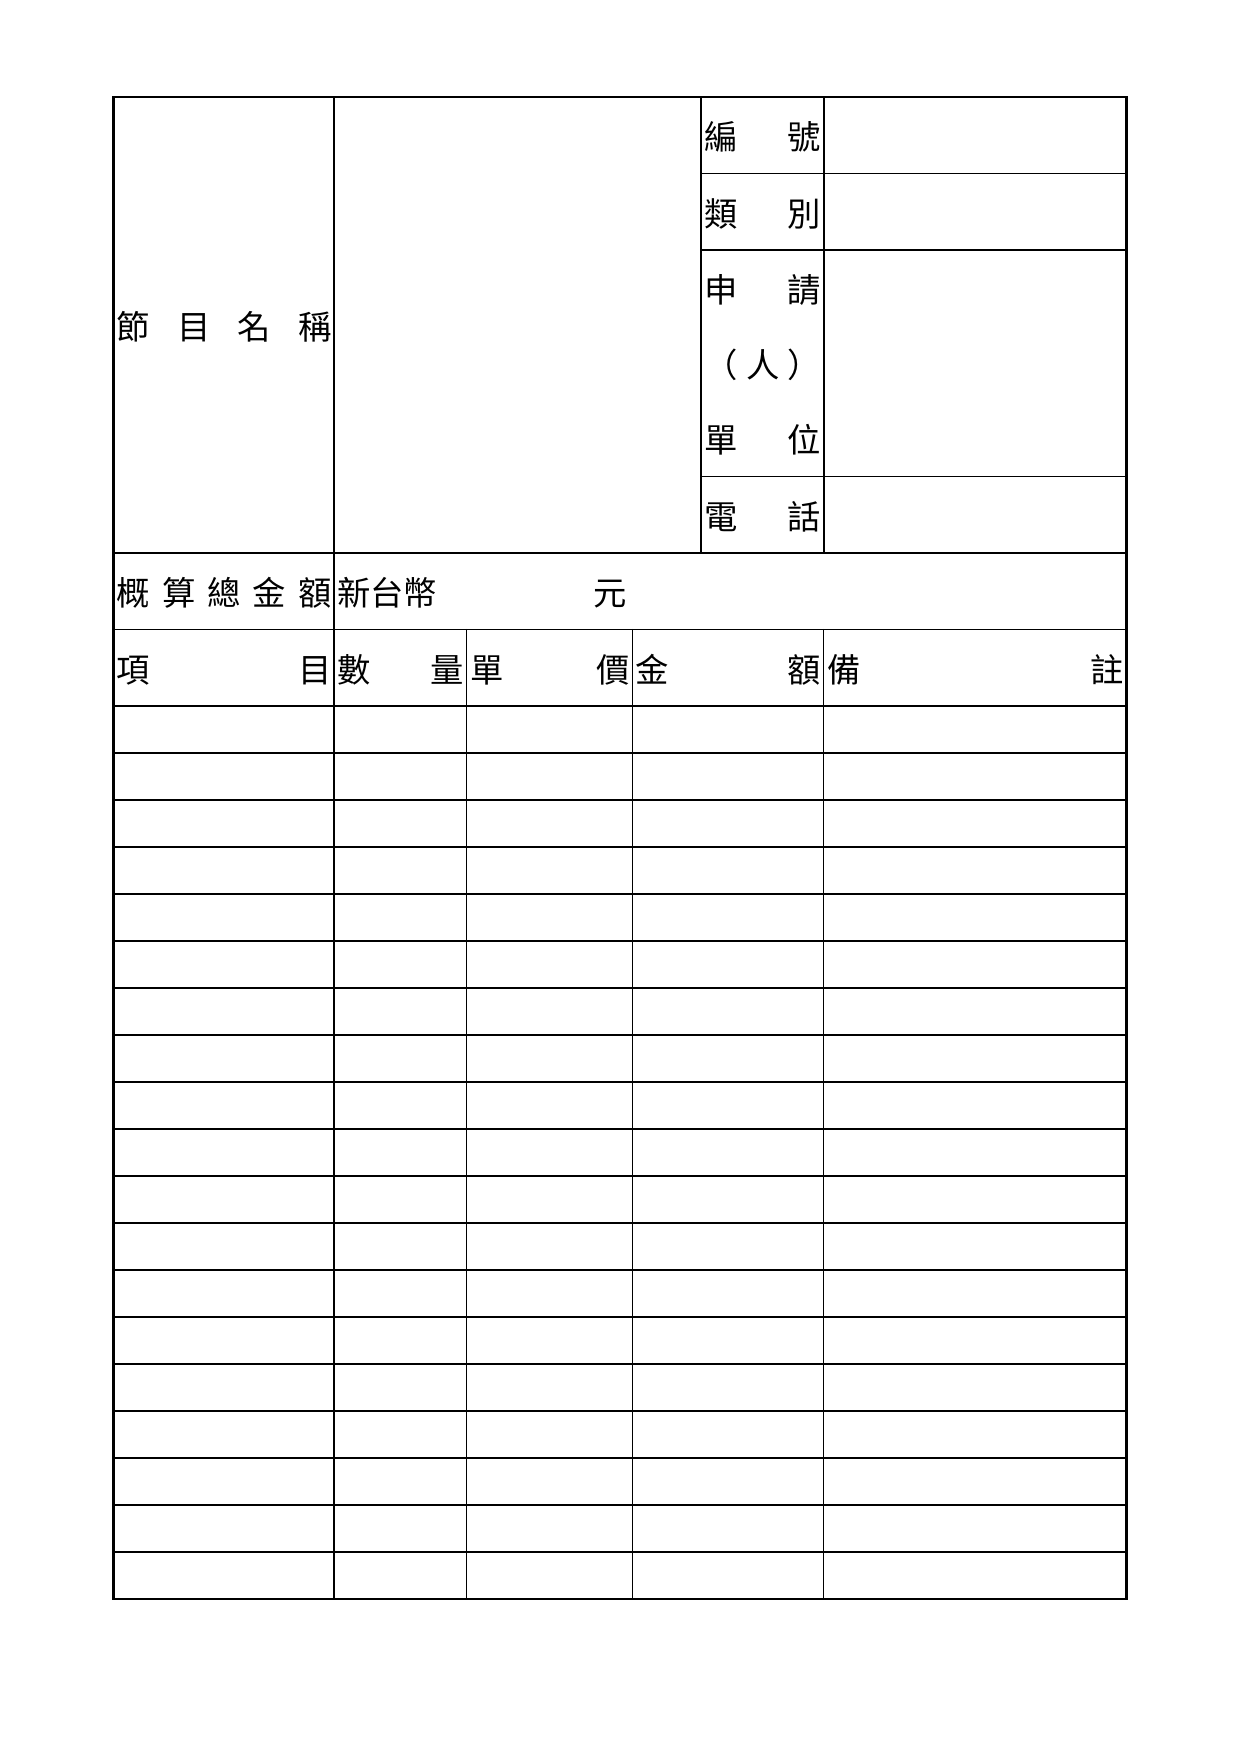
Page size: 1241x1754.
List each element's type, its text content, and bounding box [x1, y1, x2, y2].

table_cell [467, 1365, 632, 1410]
table_cell [467, 1318, 632, 1363]
table_cell [633, 1506, 823, 1551]
table_cell [115, 942, 333, 987]
table_cell [824, 895, 1125, 940]
table_cell [467, 1412, 632, 1457]
table_cell [115, 1130, 333, 1175]
table_cell [467, 1459, 632, 1504]
table_cell 金額 [633, 630, 823, 705]
table_cell [633, 1177, 823, 1222]
table_cell [824, 801, 1125, 846]
table_cell [115, 1318, 333, 1363]
table_cell [115, 989, 333, 1034]
table_cell [824, 848, 1125, 893]
table_cell [824, 1506, 1125, 1551]
table_cell 編號 [702, 98, 823, 172]
table_cell [825, 251, 1125, 476]
table_cell [824, 754, 1125, 799]
table_cell [335, 1412, 466, 1457]
table_cell 類別 [702, 174, 823, 249]
table_cell [335, 848, 466, 893]
table_cell [467, 1224, 632, 1269]
table_cell 電話 [702, 477, 823, 552]
table_cell [633, 1083, 823, 1128]
table_cell 新台幣 元 [335, 554, 1125, 629]
table_cell [824, 942, 1125, 987]
table_cell [115, 1177, 333, 1222]
table_cell [115, 754, 333, 799]
table_cell [824, 1318, 1125, 1363]
table_cell [633, 754, 823, 799]
table_cell [467, 1083, 632, 1128]
table_cell [467, 989, 632, 1034]
table_cell 備註 [824, 630, 1125, 705]
table_cell [824, 989, 1125, 1034]
table_cell [115, 1553, 333, 1598]
table_cell [115, 801, 333, 846]
table_cell [633, 801, 823, 846]
table_cell [825, 98, 1125, 172]
table_cell [115, 1459, 333, 1504]
table_cell [335, 989, 466, 1034]
table_cell [825, 477, 1125, 552]
table_cell 單價 [467, 630, 632, 705]
table_cell [824, 707, 1125, 752]
table_cell [115, 1036, 333, 1081]
table_cell [824, 1083, 1125, 1128]
table_cell [825, 174, 1125, 249]
table_cell [335, 1459, 466, 1504]
table_cell [115, 895, 333, 940]
table_cell [335, 1365, 466, 1410]
table_cell [335, 1271, 466, 1316]
table_cell [335, 1036, 466, 1081]
table_cell [467, 848, 632, 893]
table_cell [467, 1271, 632, 1316]
table_cell 概算總金額 [115, 554, 333, 629]
table_cell [633, 989, 823, 1034]
table_cell [467, 801, 632, 846]
table_cell [467, 1036, 632, 1081]
table_cell [633, 1271, 823, 1316]
table_cell [335, 1130, 466, 1175]
table_cell [115, 707, 333, 752]
table_cell [824, 1271, 1125, 1316]
table_cell [467, 707, 632, 752]
table_cell [633, 1318, 823, 1363]
table_cell [824, 1224, 1125, 1269]
table_cell 項目 [115, 630, 333, 705]
table_cell [633, 1365, 823, 1410]
table_cell [824, 1130, 1125, 1175]
table_cell [824, 1412, 1125, 1457]
table_cell [467, 1177, 632, 1222]
table_cell [115, 1271, 333, 1316]
table_cell [633, 1459, 823, 1504]
table_cell [115, 1224, 333, 1269]
table_cell [467, 895, 632, 940]
table_cell 申請（人） 單位 [702, 251, 823, 476]
table_cell [335, 1506, 466, 1551]
table_cell [633, 1224, 823, 1269]
table_cell [467, 942, 632, 987]
table_cell [115, 1083, 333, 1128]
table_cell [633, 942, 823, 987]
table_cell [824, 1459, 1125, 1504]
table_cell [467, 754, 632, 799]
table_cell [824, 1553, 1125, 1598]
table_cell [115, 1412, 333, 1457]
table_cell [467, 1553, 632, 1598]
table_cell 節目名稱 [115, 98, 333, 552]
table_cell [335, 707, 466, 752]
table_cell [335, 942, 466, 987]
table_cell [335, 754, 466, 799]
table_cell [335, 1083, 466, 1128]
table_cell [115, 1365, 333, 1410]
table_cell [824, 1036, 1125, 1081]
table_cell [633, 1553, 823, 1598]
table_cell [467, 1506, 632, 1551]
table_cell [335, 801, 466, 846]
table_cell [335, 1177, 466, 1222]
table_cell [467, 1130, 632, 1175]
table_cell [633, 1412, 823, 1457]
table_cell [335, 895, 466, 940]
table_cell 數量 [335, 630, 466, 705]
table_cell [115, 848, 333, 893]
table_cell [335, 1318, 466, 1363]
table_cell [335, 98, 700, 552]
table_cell [115, 1506, 333, 1551]
table_cell [824, 1177, 1125, 1222]
table_cell [335, 1224, 466, 1269]
table_cell [633, 1130, 823, 1175]
table_cell [824, 1365, 1125, 1410]
table_cell [633, 895, 823, 940]
table_cell [633, 707, 823, 752]
table_cell [633, 1036, 823, 1081]
table_cell [335, 1553, 466, 1598]
table_cell [633, 848, 823, 893]
